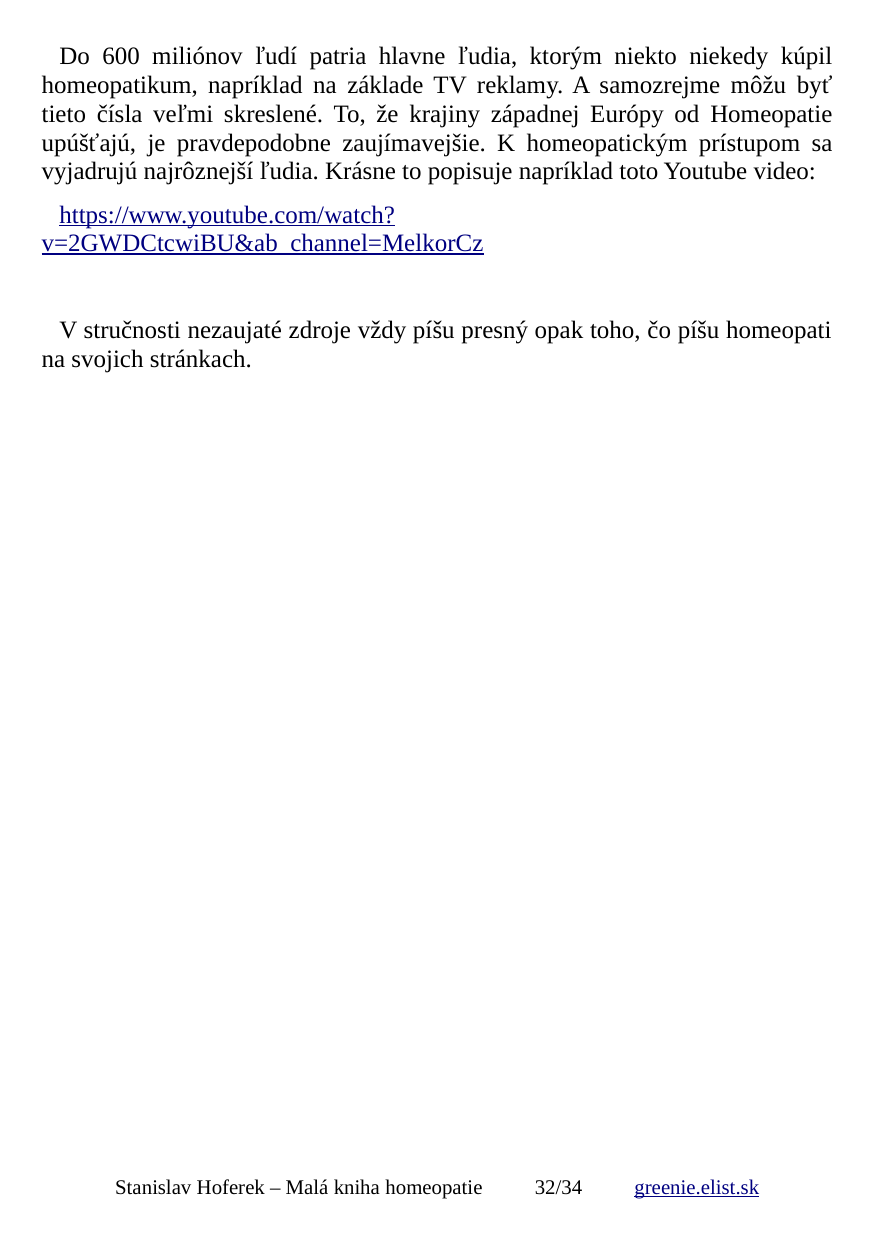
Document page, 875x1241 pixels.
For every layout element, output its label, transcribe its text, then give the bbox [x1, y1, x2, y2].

text V stručnosti nezaujaté zdroje vždy píšu presný opak toho, čo píšu homeopati na svojich stránkach. [41, 315, 833, 373]
text https://www.youtube.com/watch?v=2GWDCtcwiBU&ab_channel=MelkorCz [41, 200, 833, 257]
text Do 600 miliónov ľudí patria hlavne ľudia, ktorým niekto niekedy kúpil homeopatikum, napríklad na základe TV reklamy. A samozrejme môžu byť tieto čísla veľmi skreslené. To, že krajiny západnej Európy od Homeopatie upúšťajú, je pravdepodobne zaujímavejšie. K homeopatickým prístupom sa vyjadrujú najrôznejší ľudia. Krásne to popisuje napríklad toto Youtube video: [41, 41, 833, 185]
